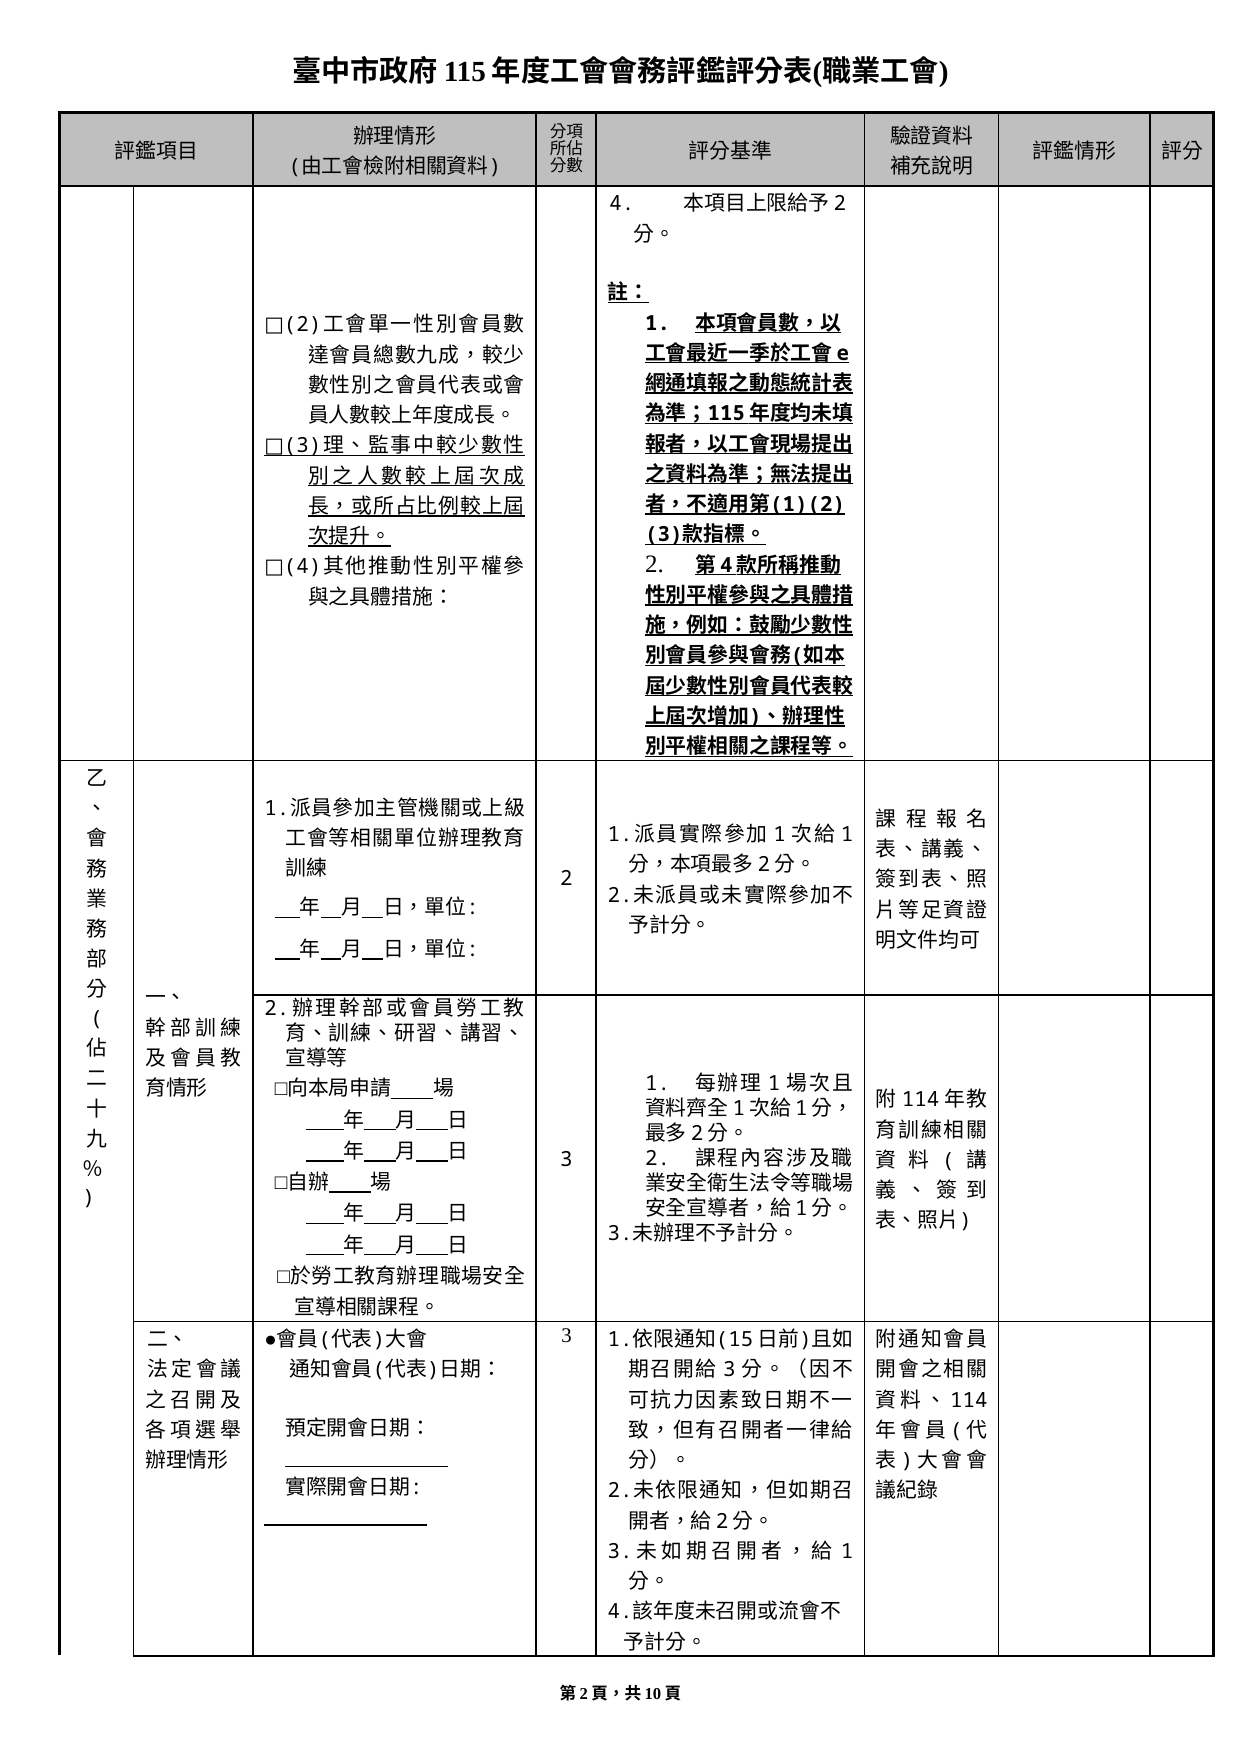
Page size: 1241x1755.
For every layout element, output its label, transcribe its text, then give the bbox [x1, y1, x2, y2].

table_cell 每辦理1場次且資料齊全1次給1分，最多2分。 課程內容涉及職業安全衛生法令等職場安全宣導者，給1分。 3.未辦理不予計分。 [597, 996, 864, 1321]
table_cell 附114年教育訓練相關資料(講義、簽到表、照片) [865, 996, 998, 1321]
table_cell [134, 187, 252, 760]
table_cell 1.依限通知(15日前)且如期召開給3分。（因不可抗力因素致日期不一致，但有召開者一律給分）。 2.未依限通知，但如期召開者，給2分。 3.未如期召開者，給1分。 4.該年度未召開或流會不 予計分。 [597, 1322, 864, 1655]
table_cell 1.派員參加主管機關或上級工會等相關單位辦理教育訓練 年 月 日，單位: 年 月 日，單位: [254, 761, 535, 994]
table_cell [537, 187, 595, 760]
table_cell ●會員(代表)大會 通知會員(代表)日期： 預定開會日期： 實際開會日期: [254, 1322, 535, 1655]
table_header 評鑑情形 [999, 114, 1149, 185]
table_cell [999, 761, 1149, 994]
table_cell 理、監事任一性別比例不低於三分之一者，給予2分。 理、監事任一性別比例未達三分之一，但符合第1至第3款任一標準者，給予1.5分。 符合第4款標準者，給予0.5分。 本項目上限給予2分。 註： 本項會員數，以工會最近一季於工會e網通填報之動態統計表為準；115年度均未填報者，以工會現場提出之資料為準；無法提出者，不適用第(1)(2)(3)款指標。 第4款所稱推動性別平權參與之具體措施，例如：鼓勵少數性別會員參與會務(如本屆少數性別會員代表較上屆次增加)、辦理性別平權相關之課程等。 [597, 187, 864, 760]
table_header 辦理情形 (由工會檢附相關資料) [254, 114, 535, 185]
table_header 評鑑項目 [61, 114, 252, 185]
table_cell [999, 1322, 1149, 1655]
table_header 評分基準 [597, 114, 864, 185]
table_cell 3 [537, 996, 595, 1321]
table_cell 乙、會務業務部分(佔二十九 ％) [61, 761, 133, 1655]
table_cell [999, 187, 1149, 760]
table_cell [999, 996, 1149, 1321]
table_header 分項 所佔 分數 [537, 114, 595, 185]
table_cell □(2)工會單一性別會員數達會員總數九成，較少數性別之會員代表或會員人數較上年度成長。 □(3)理、監事中較少數性別之人數較上屆次成長，或所占比例較上屆次提升。 □(4)其他推動性別平權參與之具體措施： [254, 187, 535, 760]
table_header 評分 [1151, 114, 1212, 185]
table_cell 2 [537, 761, 595, 994]
table_cell 1.派員實際參加1次給1分，本項最多2分。 2.未派員或未實際參加不予計分。 [597, 761, 864, 994]
table_cell [1151, 761, 1212, 994]
table_cell 3 [537, 1322, 595, 1655]
table_cell [61, 187, 133, 760]
table_cell [1151, 1322, 1212, 1655]
table_cell 二、 法定會議之召開及各項選舉辦理情形 [134, 1322, 252, 1655]
table_cell [865, 187, 998, 760]
table_cell 課程報名表、講義、簽到表、照片等足資證明文件均可 [865, 761, 998, 994]
table_header 驗證資料 補充說明 [865, 114, 998, 185]
table_cell 一、 幹部訓練及會員教育情形 [134, 761, 252, 1321]
table_cell [1151, 996, 1212, 1321]
table_cell 2.辦理幹部或會員勞工教育、訓練、研習、講習、宣導等 □向本局申請 場 年 月 日 年 月 日 □自辦 場 年 月 日 年 月 日 □於勞工教育辦理職場安全宣導相關課程。 [254, 996, 535, 1321]
table_cell 附通知會員開會之相關資料、114年會員(代表)大會會議紀錄 [865, 1322, 998, 1655]
table_cell [1151, 187, 1212, 760]
